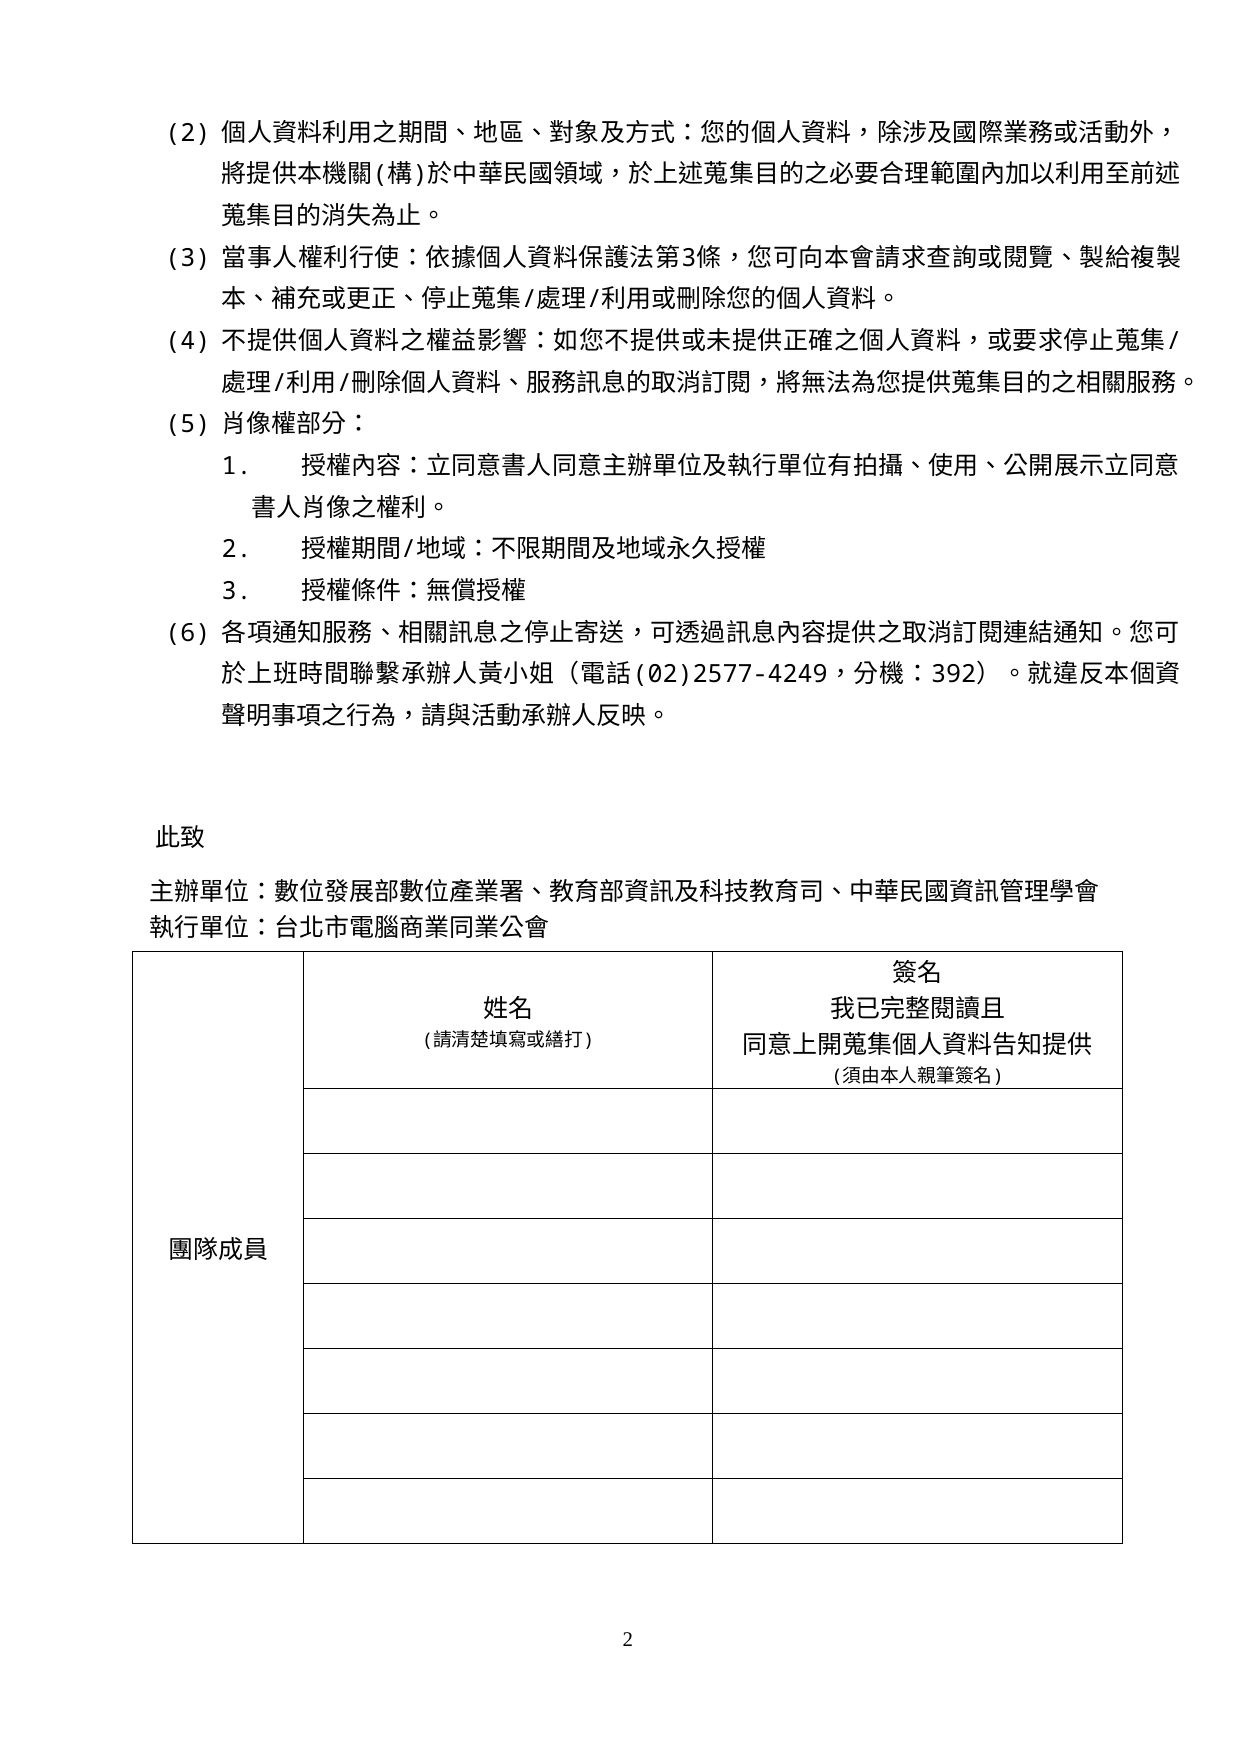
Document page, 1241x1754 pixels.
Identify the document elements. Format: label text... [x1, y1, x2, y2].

table_cell [713, 1284, 1122, 1348]
table_cell [304, 1154, 712, 1218]
list 個人資料利用之期間、地區、對象及方式：您的個人資料，除涉及國際業務或活動外，將提供本機關(構)於中華民國領域，於上述蒐集目的之必要合理範圍內加以利用至前述蒐集目的消失為止。 [165, 108, 1181, 233]
list 不提供個人資料之權益影響：如您不提供或未提供正確之個人資料，或要求停止蒐集/處理/利用/刪除個人資料、服務訊息的取消訂閱，將無法為您提供蒐集目的之相關服務。 [165, 316, 1181, 399]
table_cell [713, 1349, 1122, 1413]
list 授權期間/地域：不限期間及地域永久授權 [221, 524, 1181, 566]
table_cell [713, 1479, 1122, 1542]
table_cell [304, 1089, 712, 1153]
table_cell [304, 1414, 712, 1477]
table_cell [713, 1089, 1122, 1153]
table_cell [713, 1219, 1122, 1283]
table_cell [713, 1154, 1122, 1218]
list 肖像權部分： [165, 399, 1181, 441]
list 各項通知服務、相關訊息之停止寄送，可透過訊息內容提供之取消訂閱連結通知。您可於上班時間聯繫承辦人黃小姐（電話(02)2577-4249，分機：392）。就違反本個資聲明事項之行為，請與活動承辦人反映。 [165, 608, 1181, 733]
text 執行單位：台北市電腦商業同業公會 [149, 907, 1156, 944]
list 授權內容：立同意書人同意主辦單位及執行單位有拍攝、使用、公開展示立同意書人肖像之權利。 [221, 441, 1181, 524]
list 授權條件：無償授權 [221, 566, 1181, 608]
table_cell [304, 1349, 712, 1413]
text 此致 [130, 818, 1156, 854]
list 當事人權利行使：依據個人資料保護法第3條，您可向本會請求查詢或閱覽、製給複製本、補充或更正、停止蒐集/處理/利用或刪除您的個人資料。 [165, 233, 1181, 316]
text 主辦單位：數位發展部數位產業署、教育部資訊及科技教育司、中華民國資訊管理學會 [149, 871, 1156, 907]
table_cell [304, 1479, 712, 1542]
table_header 簽名 我已完整閱讀且 同意上開蒐集個人資料告知提供 (須由本人親筆簽名) [713, 952, 1122, 1088]
table_header 姓名 (請清楚填寫或繕打) [304, 952, 712, 1088]
table_cell [713, 1414, 1122, 1477]
table_cell [304, 1219, 712, 1283]
table_header 團隊成員 [133, 952, 303, 1542]
table_cell [304, 1284, 712, 1348]
